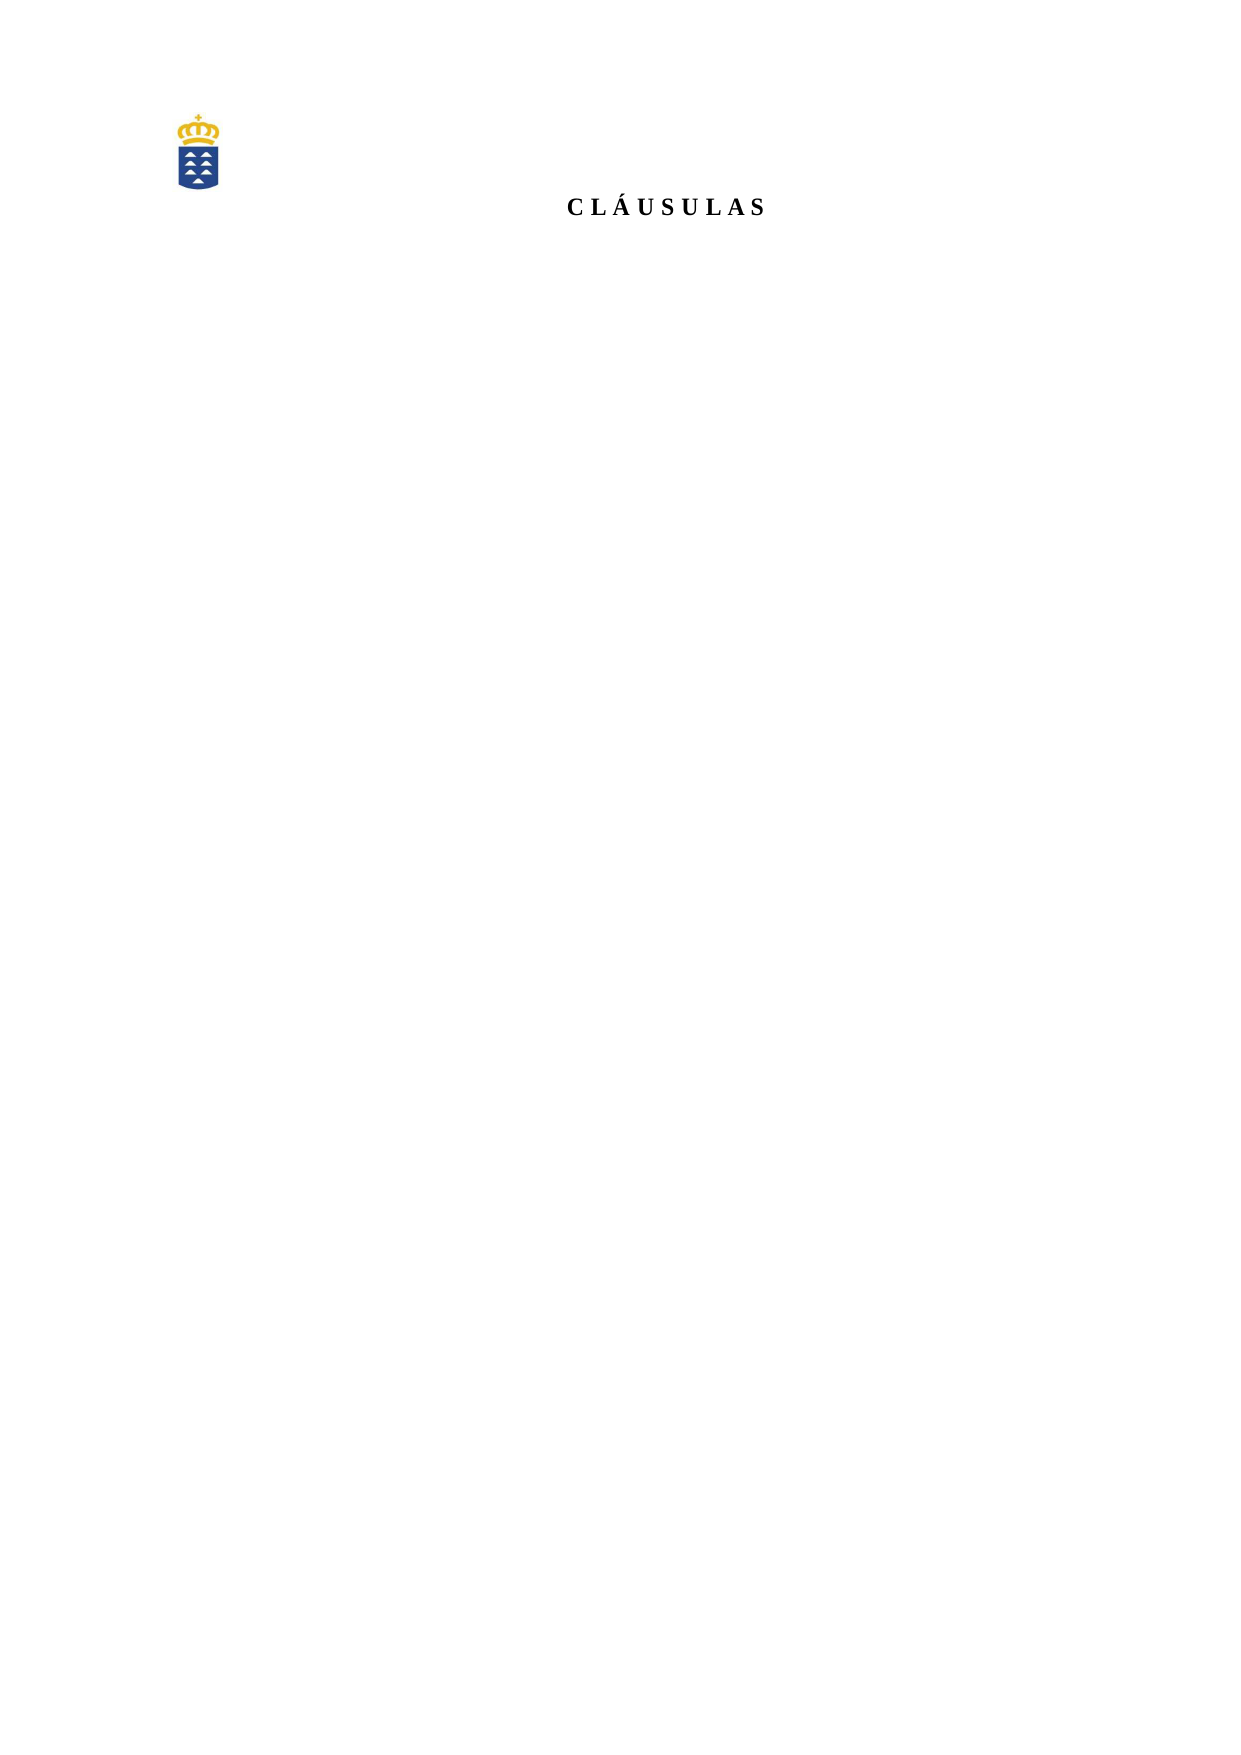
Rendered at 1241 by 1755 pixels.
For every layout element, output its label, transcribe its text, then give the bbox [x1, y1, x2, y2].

subtitle C L Á U S U L A S [566, 192, 764, 220]
